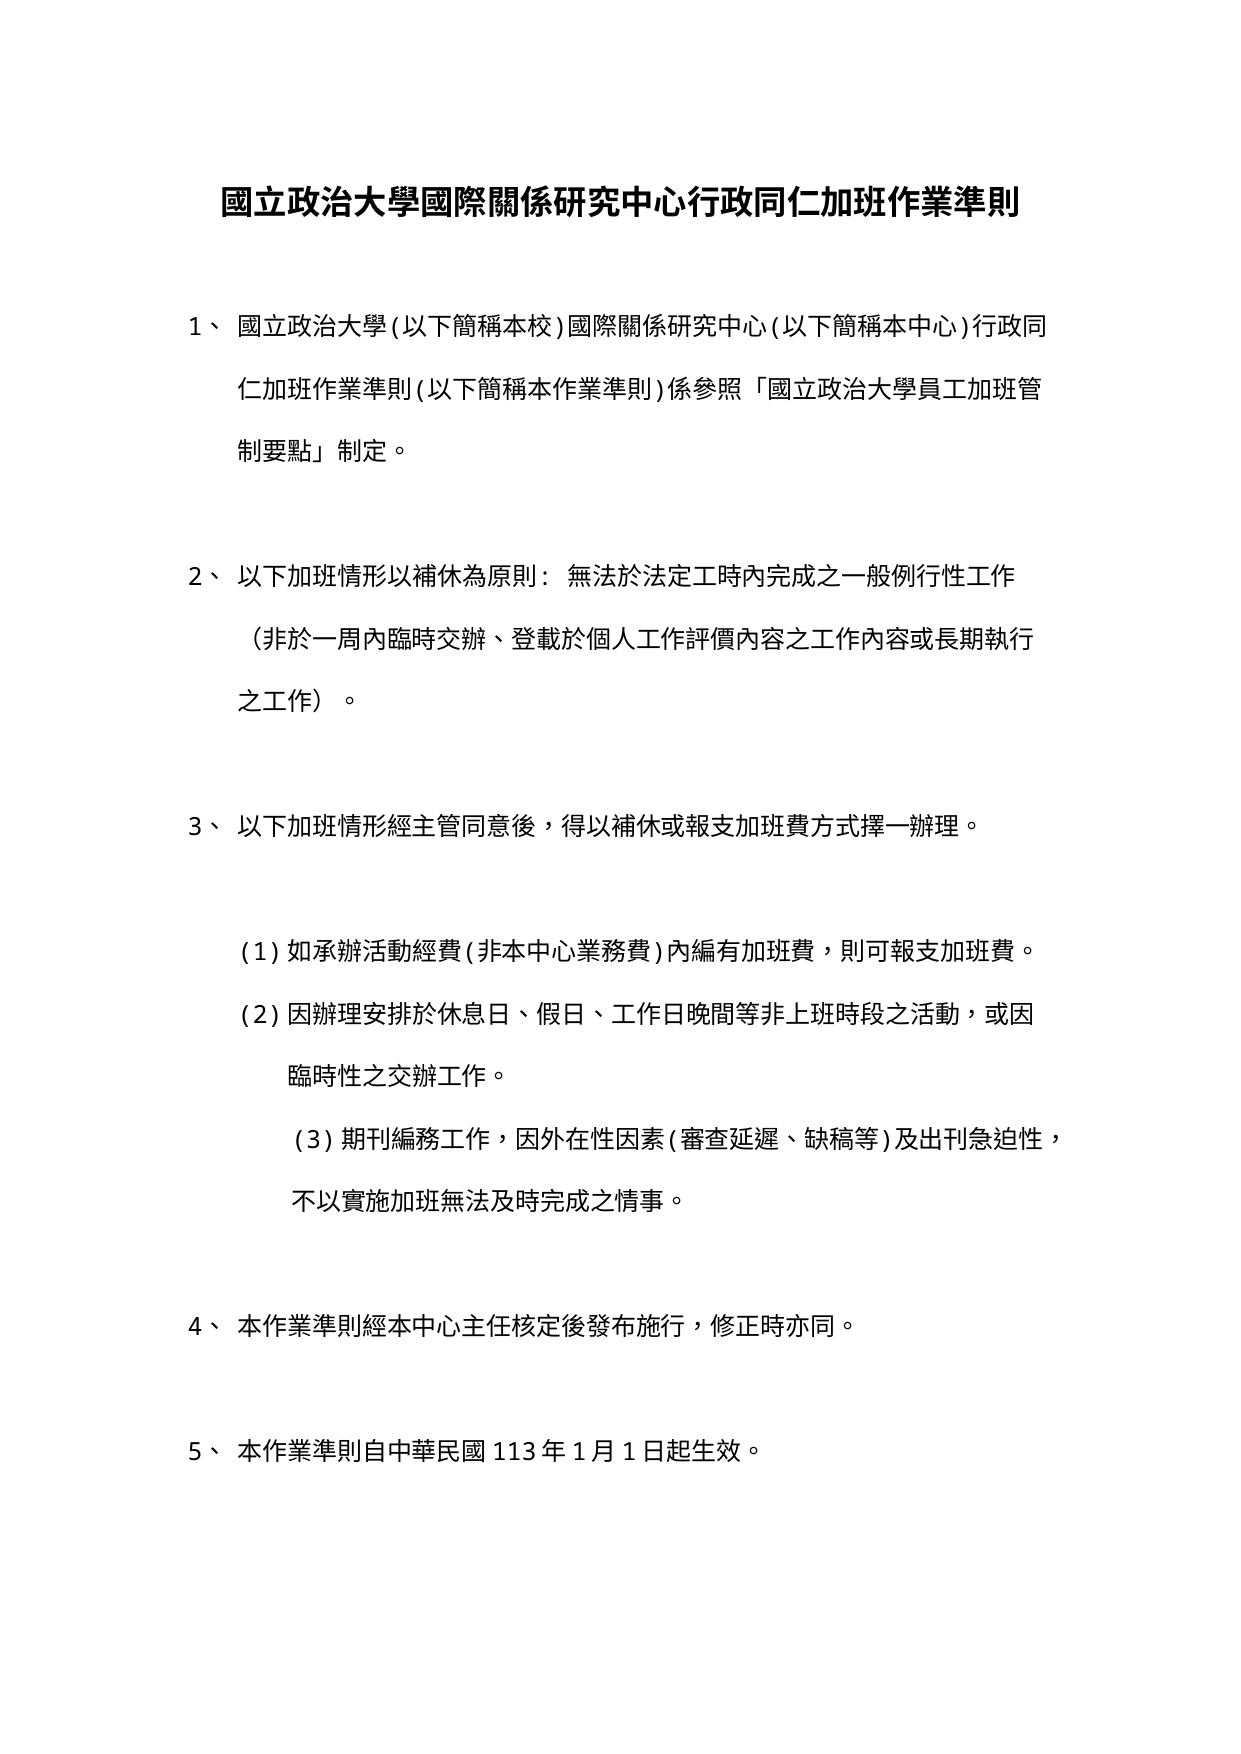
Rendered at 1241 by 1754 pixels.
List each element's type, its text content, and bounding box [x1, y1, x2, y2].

list 因辦理安排於休息日、假日、工作日晚間等非上班時段之活動，或因臨時性之交辦工作。 [237, 971, 1053, 1096]
list 以下加班情形經主管同意後，得以補休或報支加班費方式擇一辦理。 [187, 783, 1053, 846]
list 以下加班情形以補休為原則: 無法於法定工時內完成之一般例行性工作（非於一周內臨時交辦、登載於個人工作評價內容之工作內容或長期執行之工作）。 [187, 533, 1053, 721]
text 國立政治大學國際關係研究中心行政同仁加班作業準則 [187, 158, 1053, 221]
list 本作業準則自中華民國113年1月1日起生效。 [187, 1408, 1053, 1471]
list 本作業準則經本中心主任核定後發布施行，修正時亦同。 [187, 1283, 1053, 1346]
list 國立政治大學(以下簡稱本校)國際關係研究中心(以下簡稱本中心)行政同仁加班作業準則(以下簡稱本作業準則)係參照「國立政治大學員工加班管制要點」制定。 [187, 283, 1053, 471]
list 期刊編務工作，因外在性因素(審查延遲、缺稿等)及出刊急迫性，不以實施加班無法及時完成之情事。 [291, 1096, 1053, 1221]
list 如承辦活動經費(非本中心業務費)內編有加班費，則可報支加班費。 [237, 908, 1053, 971]
